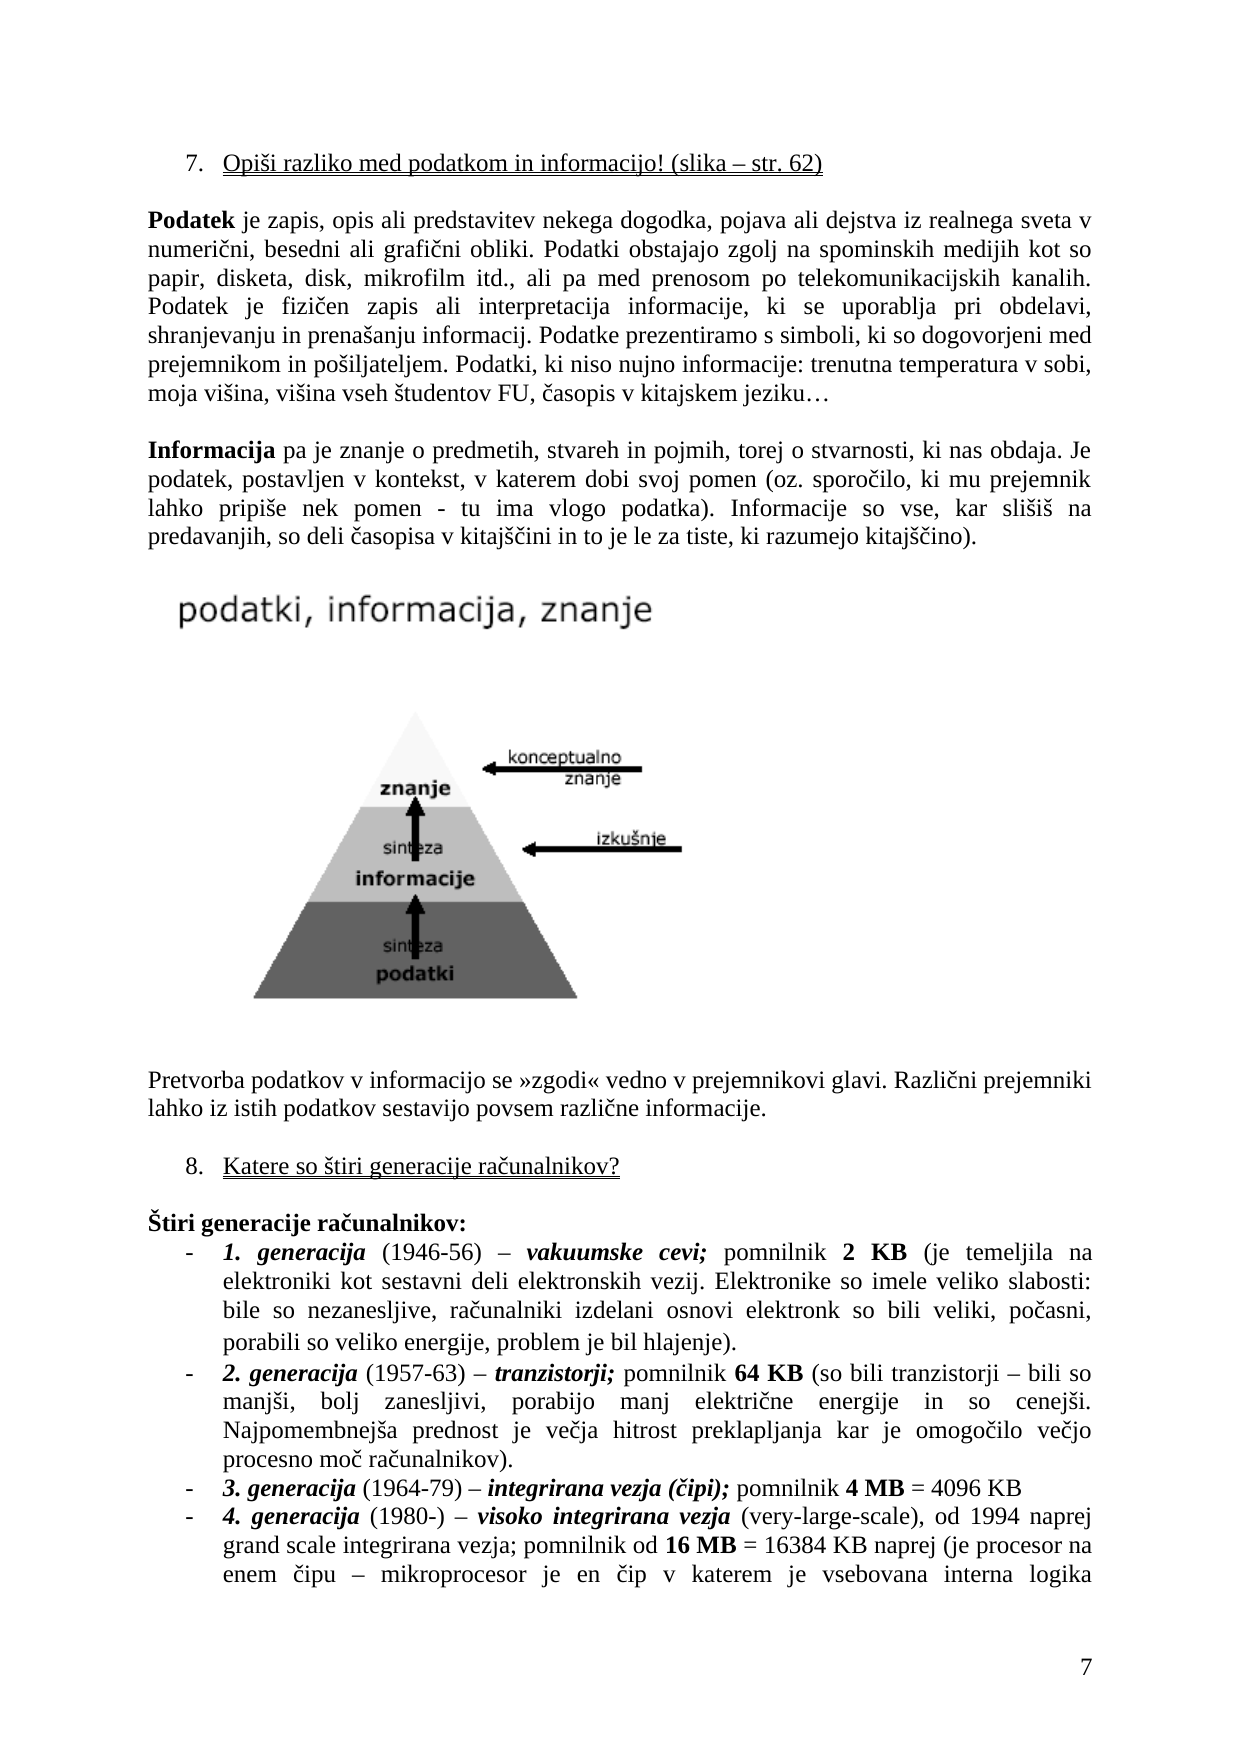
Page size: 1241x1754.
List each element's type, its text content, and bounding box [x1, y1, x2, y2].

text Informacija pa je znanje o predmetih, stvareh in pojmih, torej o stvarnosti, ki nas obdaja. Je podatek, postavljen v kontekst, v katerem dobi svoj pomen (oz. sporočilo, ki mu prejemnik lahko pripiše nek pomen - tu ima vlogo podatka). Informacije so vse, kar slišiš na predavanjih, so deli časopisa v kitajščini in to je le za tiste, ki razumejo kitajščino). [148, 435, 1093, 550]
list 4. generacija (1980-) – visoko integrirana vezja (very-large-scale), od 1994 naprej grand scale integrirana vezja; pomnilnik od 16 MB = 16384 KB naprej (je procesor na enem čipu – mikroprocesor je en čip v katerem je vsebovana interna logika [185, 1501, 1093, 1588]
text Podatek je zapis, opis ali predstavitev nekega dogodka, pojava ali dejstva iz realnega sveta v numerični, besedni ali grafični obliki. Podatki obstajajo zgolj na spominskih medijih kot so papir, disketa, disk, mikrofilm itd., ali pa med prenosom po telekomunikacijskih kanalih. Podatek je fizičen zapis ali interpretacija informacije, ki se uporablja pri obdelavi, shranjevanju in prenašanju informacij. Podatke prezentiramo s simboli, ki so dogovorjeni med prejemnikom in pošiljateljem. Podatki, ki niso nujno informacije: trenutna temperatura v sobi, moja višina, višina vseh študentov FU, časopis v kitajskem jeziku… [148, 205, 1093, 406]
list 3. generacija (1964-79) – integrirana vezja (čipi); pomnilnik 4 MB = 4096 KB [185, 1473, 1093, 1501]
list Opiši razliko med podatkom in informacijo! (slika – str. 62) [185, 148, 1093, 176]
list 2. generacija (1957-63) – tranzistorji; pomnilnik 64 KB (so bili tranzistorji – bili so manjši, bolj zanesljivi, porabijo manj električne energije in so cenejši. Najpomembnejša prednost je večja hitrost preklapljanja kar je omogočilo večjo procesno moč računalnikov). [185, 1358, 1093, 1473]
text Pretvorba podatkov v informacijo se »zgodi« vedno v prejemnikovi glavi. Različni prejemniki lahko iz istih podatkov sestavijo povsem različne informacije. [148, 1065, 1093, 1122]
text Štiri generacije računalnikov: [148, 1208, 1093, 1237]
list 1. generacija (1946-56) – vakuumske cevi; pomnilnik 2 KB (je temeljila na elektroniki kot sestavni deli elektronskih vezij. Elektronike so imele veliko slabosti: bile so nezanesljive, računalniki izdelani osnovi elektronk so bili veliki, počasni, porabili so veliko energije, problem je bil hlajenje). [185, 1237, 1093, 1358]
picture [164, 587, 719, 1056]
list Katere so štiri generacije računalnikov? [185, 1151, 1093, 1180]
